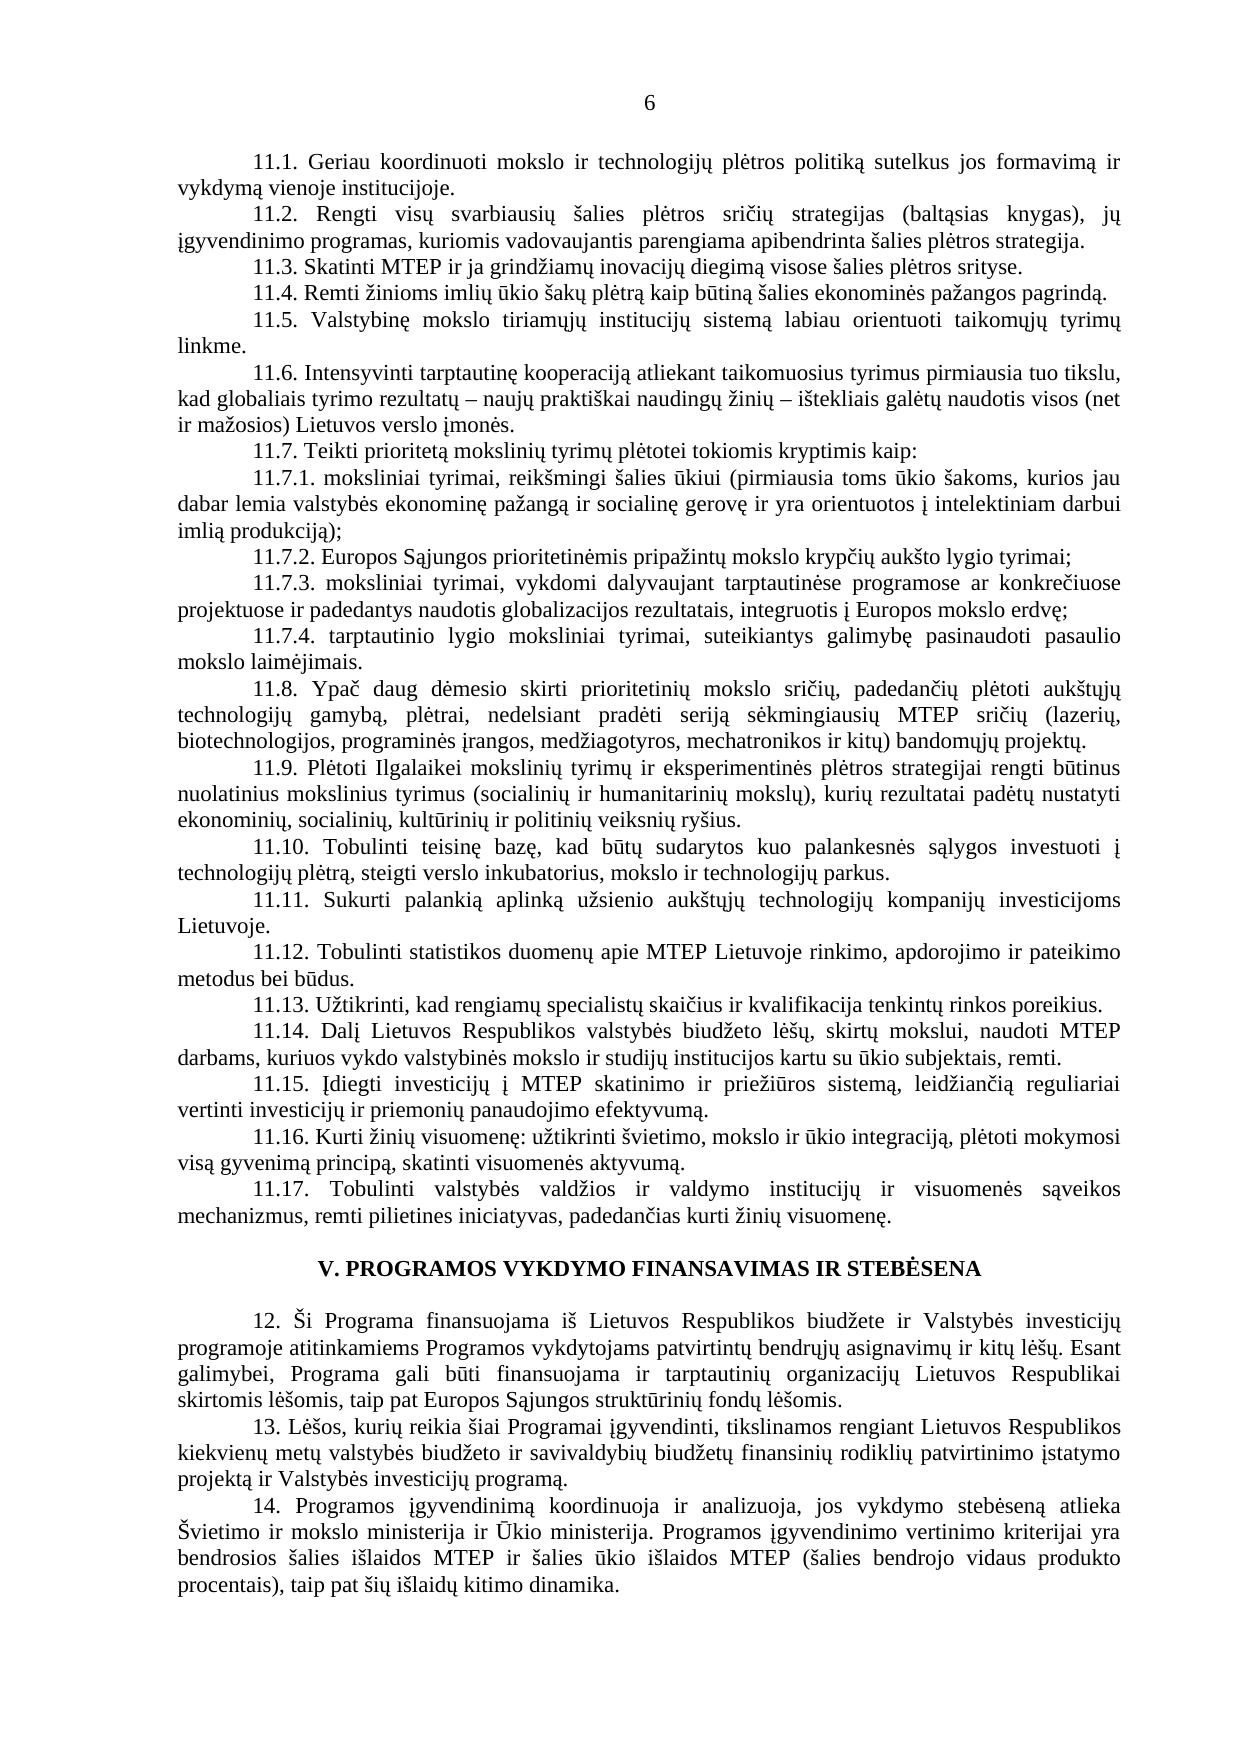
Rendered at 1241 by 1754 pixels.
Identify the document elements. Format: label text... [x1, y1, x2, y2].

text 11.5. Valstybinę mokslo tiriamųjų institucijų sistemą labiau orientuoti taikomųjų tyrimų linkme. [177, 306, 1122, 358]
text 14. Programos įgyvendinimą koordinuoja ir analizuoja, jos vykdymo stebėseną atlieka Švietimo ir mokslo ministerija ir Ūkio ministerija. Programos įgyvendinimo vertinimo kriterijai yra bendrosios šalies išlaidos MTEP ir šalies ūkio išlaidos MTEP (šalies bendrojo vidaus produkto procentais), taip pat šių išlaidų kitimo dinamika. [177, 1492, 1122, 1597]
text 11.7.1. moksliniai tyrimai, reikšmingi šalies ūkiui (pirmiausia toms ūkio šakoms, kurios jau dabar lemia valstybės ekonominę pažangą ir socialinę gerovę ir yra orientuotos į intelektiniam darbui imlią produkciją); [177, 464, 1122, 543]
text 11.12. Tobulinti statistikos duomenų apie MTEP Lietuvoje rinkimo, apdorojimo ir pateikimo metodus bei būdus. [177, 938, 1122, 991]
text 11.7.2. Europos Sąjungos prioritetinėmis pripažintų mokslo krypčių aukšto lygio tyrimai; [177, 543, 1122, 569]
text 11.9. Plėtoti Ilgalaikei mokslinių tyrimų ir eksperimentinės plėtros strategijai rengti būtinus nuolatinius mokslinius tyrimus (socialinių ir humanitarinių mokslų), kurių rezultatai padėtų nustatyti ekonominių, socialinių, kultūrinių ir politinių veiksnių ryšius. [177, 754, 1122, 833]
text 11.15. Įdiegti investicijų į MTEP skatinimo ir priežiūros sistemą, leidžiančią reguliariai vertinti investicijų ir priemonių panaudojimo efektyvumą. [177, 1070, 1122, 1123]
text 11.7.3. moksliniai tyrimai, vykdomi dalyvaujant tarptautinėse programose ar konkrečiuose projektuose ir padedantys naudotis globalizacijos rezultatais, integruotis į Europos mokslo erdvę; [177, 569, 1122, 622]
text 11.10. Tobulinti teisinę bazę, kad būtų sudarytos kuo palankesnės sąlygos investuoti į technologijų plėtrą, steigti verslo inkubatorius, mokslo ir technologijų parkus. [177, 833, 1122, 886]
text 11.11. Sukurti palankią aplinką užsienio aukštųjų technologijų kompanijų investicijoms Lietuvoje. [177, 886, 1122, 938]
text 11.8. Ypač daug dėmesio skirti prioritetinių mokslo sričių, padedančių plėtoti aukštųjų technologijų gamybą, plėtrai, nedelsiant pradėti seriją sėkmingiausių MTEP sričių (lazerių, biotechnologijos, programinės įrangos, medžiagotyros, mechatronikos ir kitų) bandomųjų projektų. [177, 675, 1122, 754]
text 11.14. Dalį Lietuvos Respublikos valstybės biudžeto lėšų, skirtų mokslui, naudoti MTEP darbams, kuriuos vykdo valstybinės mokslo ir studijų institucijos kartu su ūkio subjektais, remti. [177, 1017, 1122, 1070]
text 11.1. Geriau koordinuoti mokslo ir technologijų plėtros politiką sutelkus jos formavimą ir vykdymą vienoje institucijoje. [177, 148, 1122, 200]
text V. PROGRAMOS VYKDYMO FINANSAVIMAS IR STEBĖSENA [177, 1254, 1122, 1281]
text 11.16. Kurti žinių visuomenę: užtikrinti švietimo, mokslo ir ūkio integraciją, plėtoti mokymosi visą gyvenimą principą, skatinti visuomenės aktyvumą. [177, 1123, 1122, 1176]
text 11.7.4. tarptautinio lygio moksliniai tyrimai, suteikiantys galimybę pasinaudoti pasaulio mokslo laimėjimais. [177, 622, 1122, 675]
text 11.7. Teikti prioritetą mokslinių tyrimų plėtotei tokiomis kryptimis kaip: [177, 438, 1122, 464]
text 11.13. Užtikrinti, kad rengiamų specialistų skaičius ir kvalifikacija tenkintų rinkos poreikius. [177, 991, 1122, 1017]
text 11.6. Intensyvinti tarptautinę kooperaciją atliekant taikomuosius tyrimus pirmiausia tuo tikslu, kad globaliais tyrimo rezultatų – naujų praktiškai naudingų žinių – ištekliais galėtų naudotis visos (net ir mažosios) Lietuvos verslo įmonės. [177, 358, 1122, 438]
text 12. Ši Programa finansuojama iš Lietuvos Respublikos biudžete ir Valstybės investicijų programoje atitinkamiems Programos vykdytojams patvirtintų bendrųjų asignavimų ir kitų lėšų. Esant galimybei, Programa gali būti finansuojama ir tarptautinių organizacijų Lietuvos Respublikai skirtomis lėšomis, taip pat Europos Sąjungos struktūrinių fondų lėšomis. [177, 1307, 1122, 1413]
text 11.2. Rengti visų svarbiausių šalies plėtros sričių strategijas (baltąsias knygas), jų įgyvendinimo programas, kuriomis vadovaujantis parengiama apibendrinta šalies plėtros strategija. [177, 200, 1122, 253]
text 11.3. Skatinti MTEP ir ja grindžiamų inovacijų diegimą visose šalies plėtros srityse. [177, 253, 1122, 279]
text 13. Lėšos, kurių reikia šiai Programai įgyvendinti, tikslinamos rengiant Lietuvos Respublikos kiekvienų metų valstybės biudžeto ir savivaldybių biudžetų finansinių rodiklių patvirtinimo įstatymo projektą ir Valstybės investicijų programą. [177, 1413, 1122, 1492]
text 11.4. Remti žinioms imlių ūkio šakų plėtrą kaip būtiną šalies ekonominės pažangos pagrindą. [177, 279, 1122, 306]
text 11.17. Tobulinti valstybės valdžios ir valdymo institucijų ir visuomenės sąveikos mechanizmus, remti pilietines iniciatyvas, padedančias kurti žinių visuomenę. [177, 1176, 1122, 1228]
